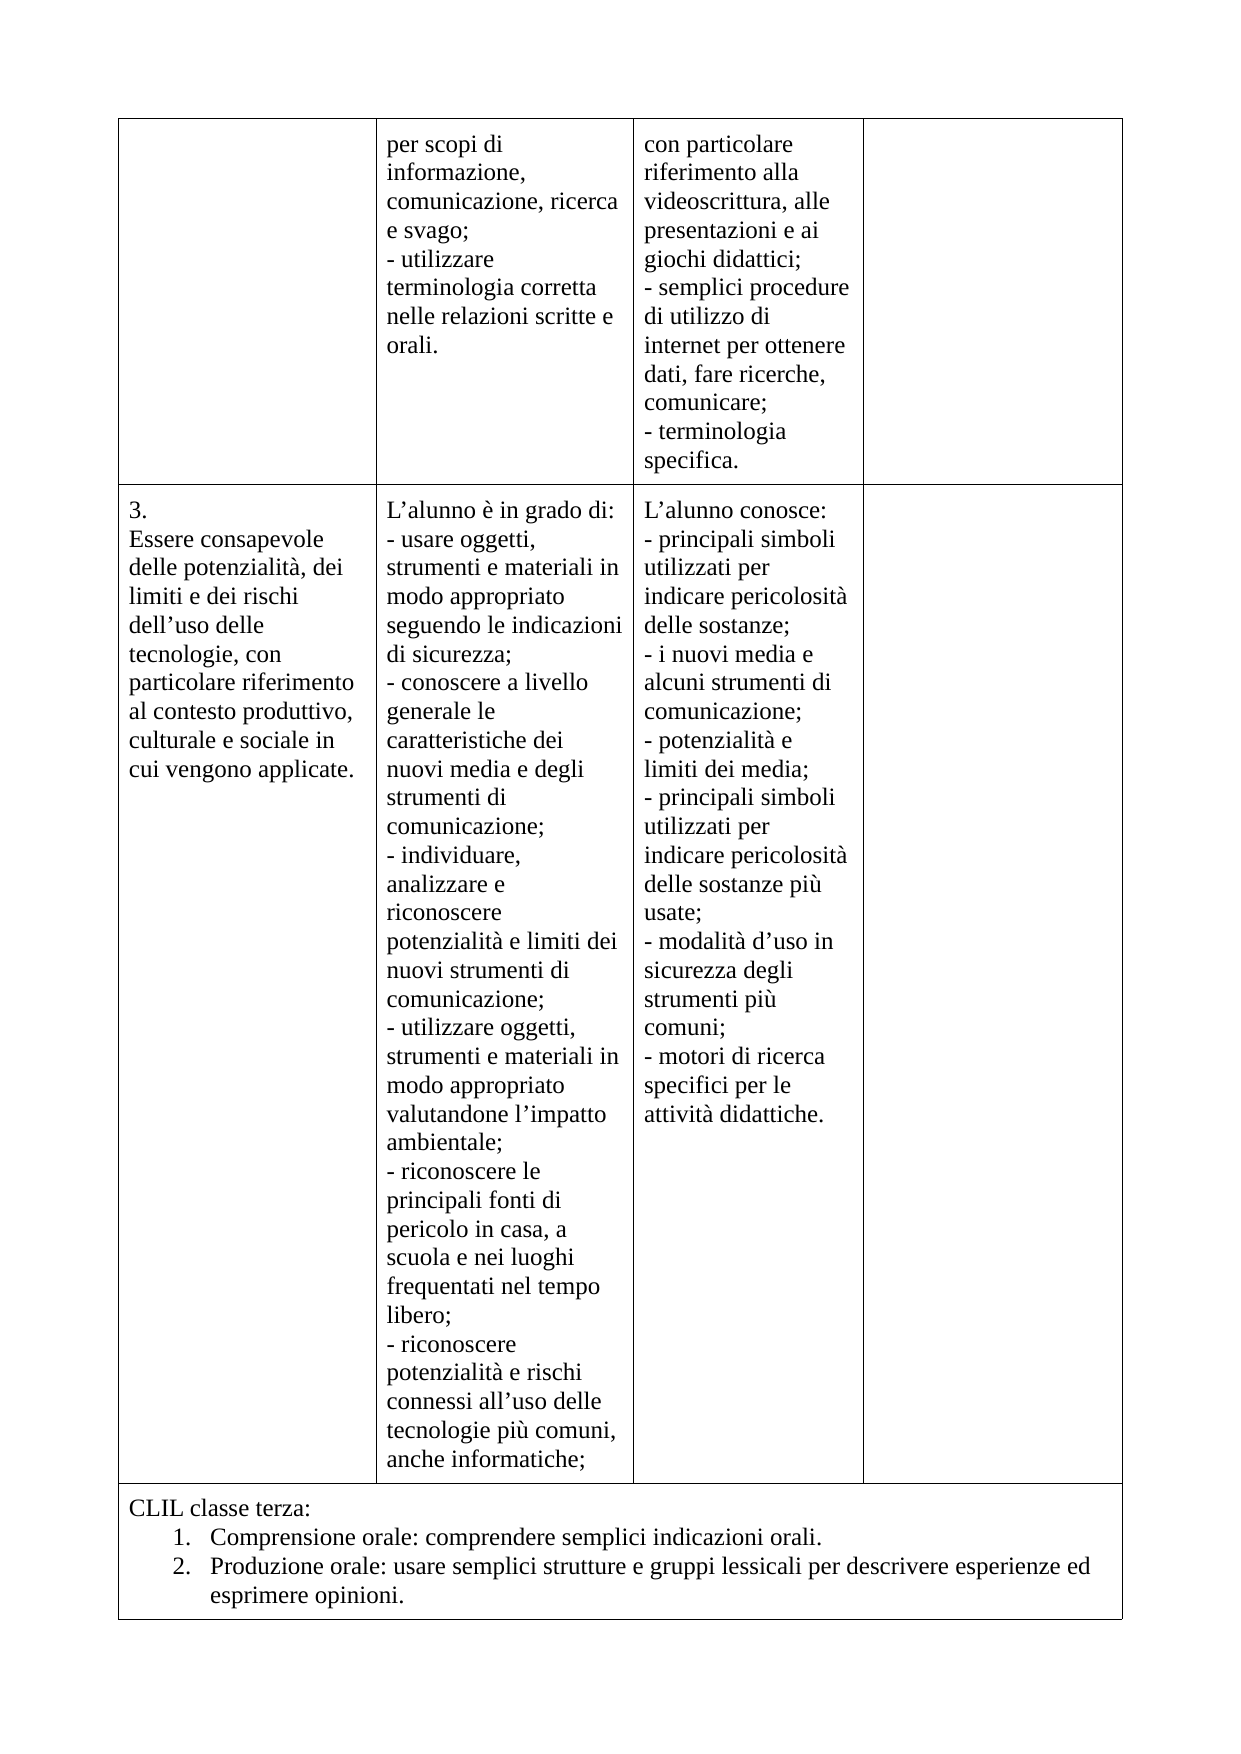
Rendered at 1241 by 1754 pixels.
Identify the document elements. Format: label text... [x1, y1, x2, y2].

table_cell 3. Essere consapevole delle potenzialità, dei limiti e dei rischi dell’uso delle tecnologie, con particolare riferimento al contesto produttivo, culturale e sociale in cui vengono applicate. [119, 485, 376, 1483]
table_cell per scopi di informazione, comunicazione, ricerca e svago; - utilizzare terminologia corretta nelle relazioni scritte e orali. [377, 119, 633, 484]
table_cell [119, 119, 376, 484]
table_cell [864, 119, 1122, 484]
table_cell L’alunno conosce: - principali simboli utilizzati per indicare pericolosità delle sostanze; - i nuovi media e alcuni strumenti di comunicazione; - potenzialità e limiti dei media; - principali simboli utilizzati per indicare pericolosità delle sostanze più usate; - modalità d’uso in sicurezza degli strumenti più comuni; - motori di ricerca specifici per le attività didattiche. [634, 485, 863, 1483]
table_cell L’alunno è in grado di: - usare oggetti, strumenti e materiali in modo appropriato seguendo le indicazioni di sicurezza; - conoscere a livello generale le caratteristiche dei nuovi media e degli strumenti di comunicazione; - individuare, analizzare e riconoscere potenzialità e limiti dei nuovi strumenti di comunicazione; - utilizzare oggetti, strumenti e materiali in modo appropriato valutandone l’impatto ambientale; - riconoscere le principali fonti di pericolo in casa, a scuola e nei luoghi frequentati nel tempo libero; - riconoscere potenzialità e rischi connessi all’uso delle tecnologie più comuni, anche informatiche; [377, 485, 633, 1483]
table_cell CLIL classe terza: Comprensione orale: comprendere semplici indicazioni orali. Produzione orale: usare semplici strutture e gruppi lessicali per descrivere esperienze ed esprimere opinioni. [119, 1484, 1122, 1619]
table_cell [864, 485, 1122, 1483]
table_cell con particolare riferimento alla videoscrittura, alle presentazioni e ai giochi didattici; - semplici procedure di utilizzo di internet per ottenere dati, fare ricerche, comunicare; - terminologia specifica. [634, 119, 863, 484]
